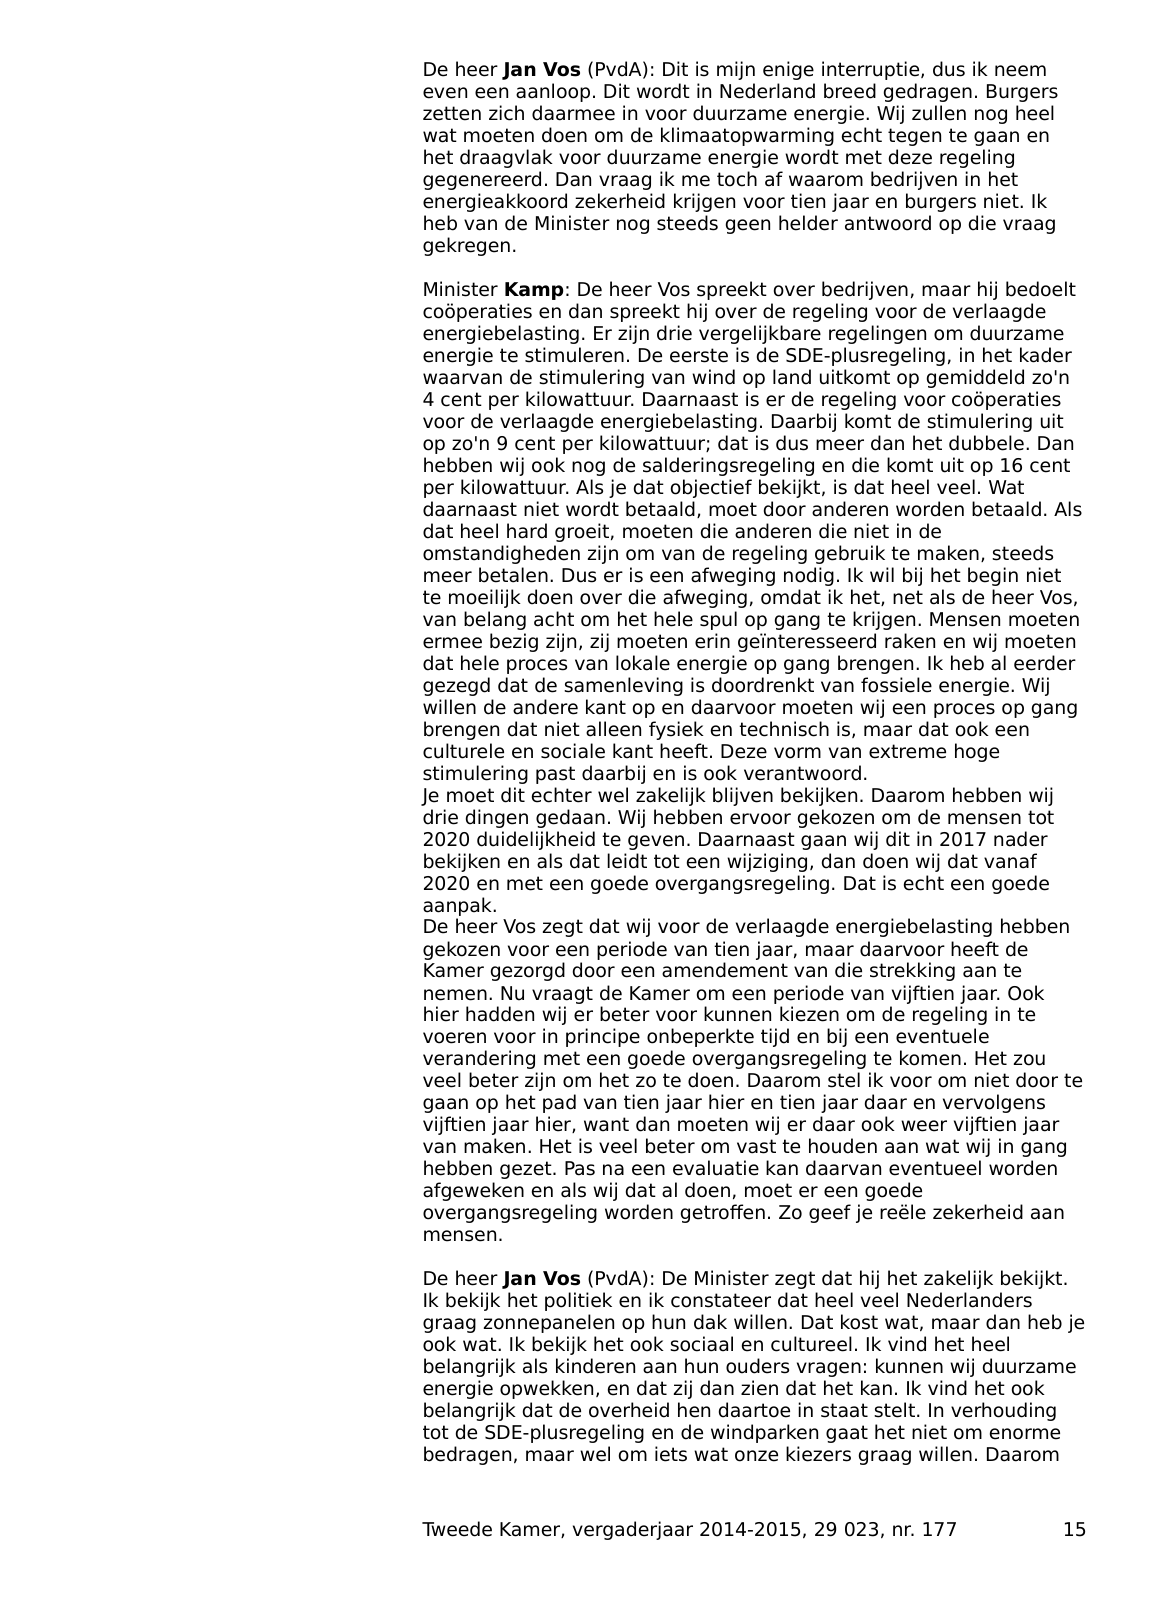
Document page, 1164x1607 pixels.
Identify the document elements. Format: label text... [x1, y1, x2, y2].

text De heer Vos zegt dat wij voor de verlaagde energiebelasting hebben gekozen voor een periode van tien jaar, maar daarvoor heeft de Kamer gezorgd door een amendement van die strekking aan te nemen. Nu vraagt de Kamer om een periode van vijftien jaar. Ook hier hadden wij er beter voor kunnen kiezen om de regeling in te voeren voor in principe onbeperkte tijd en bij een eventuele verandering met een goede overgangsregeling te komen. Het zou veel beter zijn om het zo te doen. Daarom stel ik voor om niet door te gaan op het pad van tien jaar hier en tien jaar daar en vervolgens vijftien jaar hier, want dan moeten wij er daar ook weer vijftien jaar van maken. Het is veel beter om vast te houden aan wat wij in gang hebben gezet. Pas na een evaluatie kan daarvan eventueel worden afgeweken en als wij dat al doen, moet er een goede overgangsregeling worden getroffen. Zo geef je reële zekerheid aan mensen. [422, 916, 1087, 1246]
text Je moet dit echter wel zakelijk blijven bekijken. Daarom hebben wij drie dingen gedaan. Wij hebben ervoor gekozen om de mensen tot 2020 duidelijkheid te geven. Daarnaast gaan wij dit in 2017 nader bekijken en als dat leidt tot een wijziging, dan doen wij dat vanaf 2020 en met een goede overgangsregeling. Dat is echt een goede aanpak. [422, 784, 1087, 916]
text De heer Jan Vos (PvdA): Dit is mijn enige interruptie, dus ik neem even een aanloop. Dit wordt in Nederland breed gedragen. Burgers zetten zich daarmee in voor duurzame energie. Wij zullen nog heel wat moeten doen om de klimaatopwarming echt tegen te gaan en het draagvlak voor duurzame energie wordt met deze regeling gegenereerd. Dan vraag ik me toch af waarom bedrijven in het energieakkoord zekerheid krijgen voor tien jaar en burgers niet. Ik heb van de Minister nog steeds geen helder antwoord op die vraag gekregen. [422, 59, 1087, 257]
text De heer Jan Vos (PvdA): De Minister zegt dat hij het zakelijk bekijkt. Ik bekijk het politiek en ik constateer dat heel veel Nederlanders graag zonnepanelen op hun dak willen. Dat kost wat, maar dan heb je ook wat. Ik bekijk het ook sociaal en cultureel. Ik vind het heel belangrijk als kinderen aan hun ouders vragen: kunnen wij duurzame energie opwekken, en dat zij dan zien dat het kan. Ik vind het ook belangrijk dat de overheid hen daartoe in staat stelt. In verhouding tot de SDE-plusregeling en de windparken gaat het niet om enorme bedragen, maar wel om iets wat onze kiezers graag willen. Daarom [422, 1268, 1087, 1466]
text Minister Kamp: De heer Vos spreekt over bedrijven, maar hij bedoelt coöperaties en dan spreekt hij over de regeling voor de verlaagde energiebelasting. Er zijn drie vergelijkbare regelingen om duurzame energie te stimuleren. De eerste is de SDE-plusregeling, in het kader waarvan de stimulering van wind op land uitkomt op gemiddeld zo'n 4 cent per kilowattuur. Daarnaast is er de regeling voor coöperaties voor de verlaagde energiebelasting. Daarbij komt de stimulering uit op zo'n 9 cent per kilowattuur; dat is dus meer dan het dubbele. Dan hebben wij ook nog de salderingsregeling en die komt uit op 16 cent per kilowattuur. Als je dat objectief bekijkt, is dat heel veel. Wat daarnaast niet wordt betaald, moet door anderen worden betaald. Als dat heel hard groeit, moeten die anderen die niet in de omstandigheden zijn om van de regeling gebruik te maken, steeds meer betalen. Dus er is een afweging nodig. Ik wil bij het begin niet te moeilijk doen over die afweging, omdat ik het, net als de heer Vos, van belang acht om het hele spul op gang te krijgen. Mensen moeten ermee bezig zijn, zij moeten erin geïnteresseerd raken en wij moeten dat hele proces van lokale energie op gang brengen. Ik heb al eerder gezegd dat de samenleving is doordrenkt van fossiele energie. Wij willen de andere kant op en daarvoor moeten wij een proces op gang brengen dat niet alleen fysiek en technisch is, maar dat ook een culturele en sociale kant heeft. Deze vorm van extreme hoge stimulering past daarbij en is ook verantwoord. [422, 279, 1087, 784]
